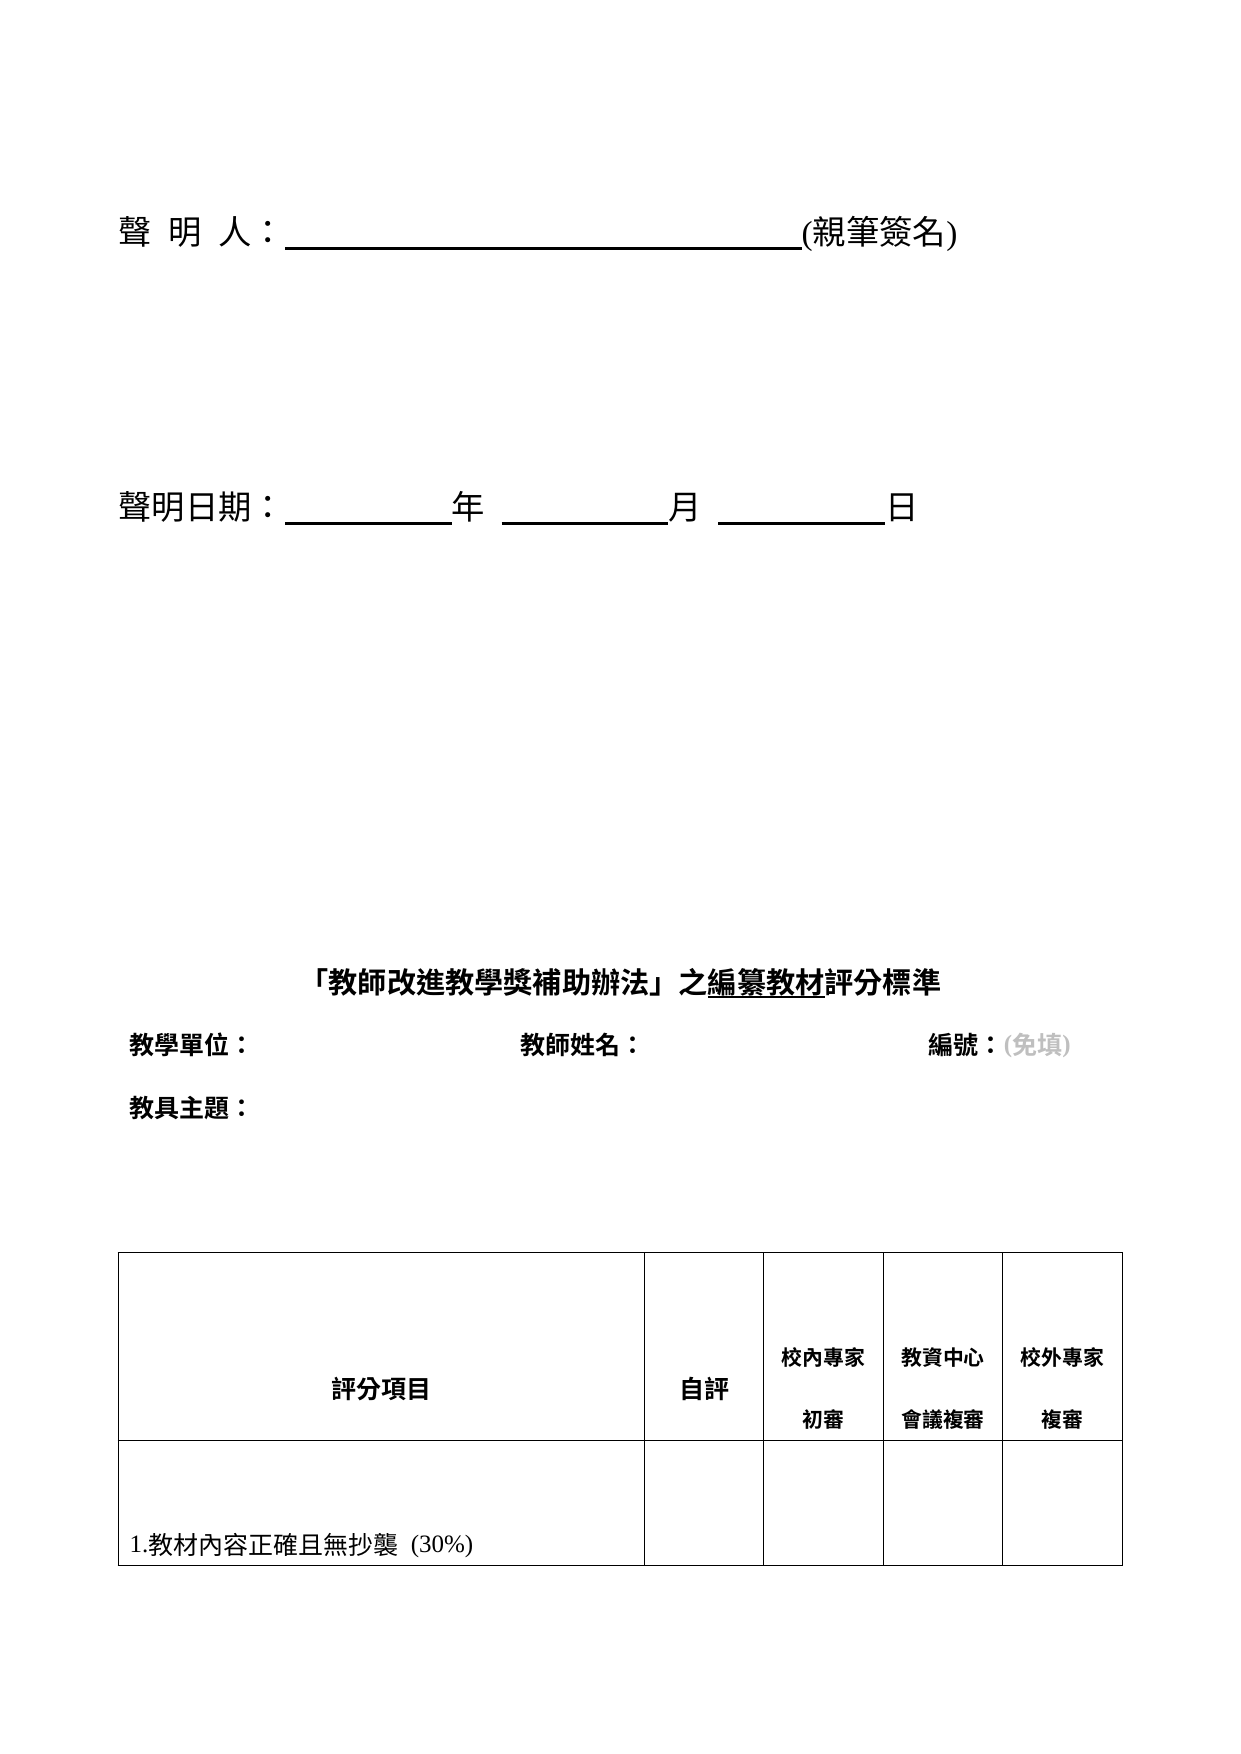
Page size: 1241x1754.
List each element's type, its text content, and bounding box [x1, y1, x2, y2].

table_header 評分項目 [119, 1253, 644, 1439]
table_header 教資中心 會議複審 [884, 1253, 1002, 1439]
table_header 教師姓名： [509, 1002, 917, 1064]
text 「教師改進教學獎補助辦法」之編纂教材評分標準 [118, 939, 1122, 1002]
table_cell [1003, 1441, 1122, 1564]
table_header 教學單位： [118, 1002, 509, 1064]
table_cell [884, 1441, 1002, 1564]
table_cell [645, 1441, 763, 1564]
table_cell 1.教材內容正確且無抄襲 (30%) [119, 1441, 644, 1564]
table_header 編號：(免填) [918, 1002, 1144, 1064]
table_header 自評 [645, 1253, 763, 1439]
table_header 校外專家複審 [1003, 1253, 1122, 1439]
table_cell 教具主題： [118, 1065, 1144, 1127]
table_header 校內專家 初審 [764, 1253, 883, 1439]
text 聲明日期： 年 月 日 [118, 464, 1158, 533]
text 聲 明 人： (親筆簽名) [118, 189, 1172, 258]
table_cell [764, 1441, 883, 1564]
